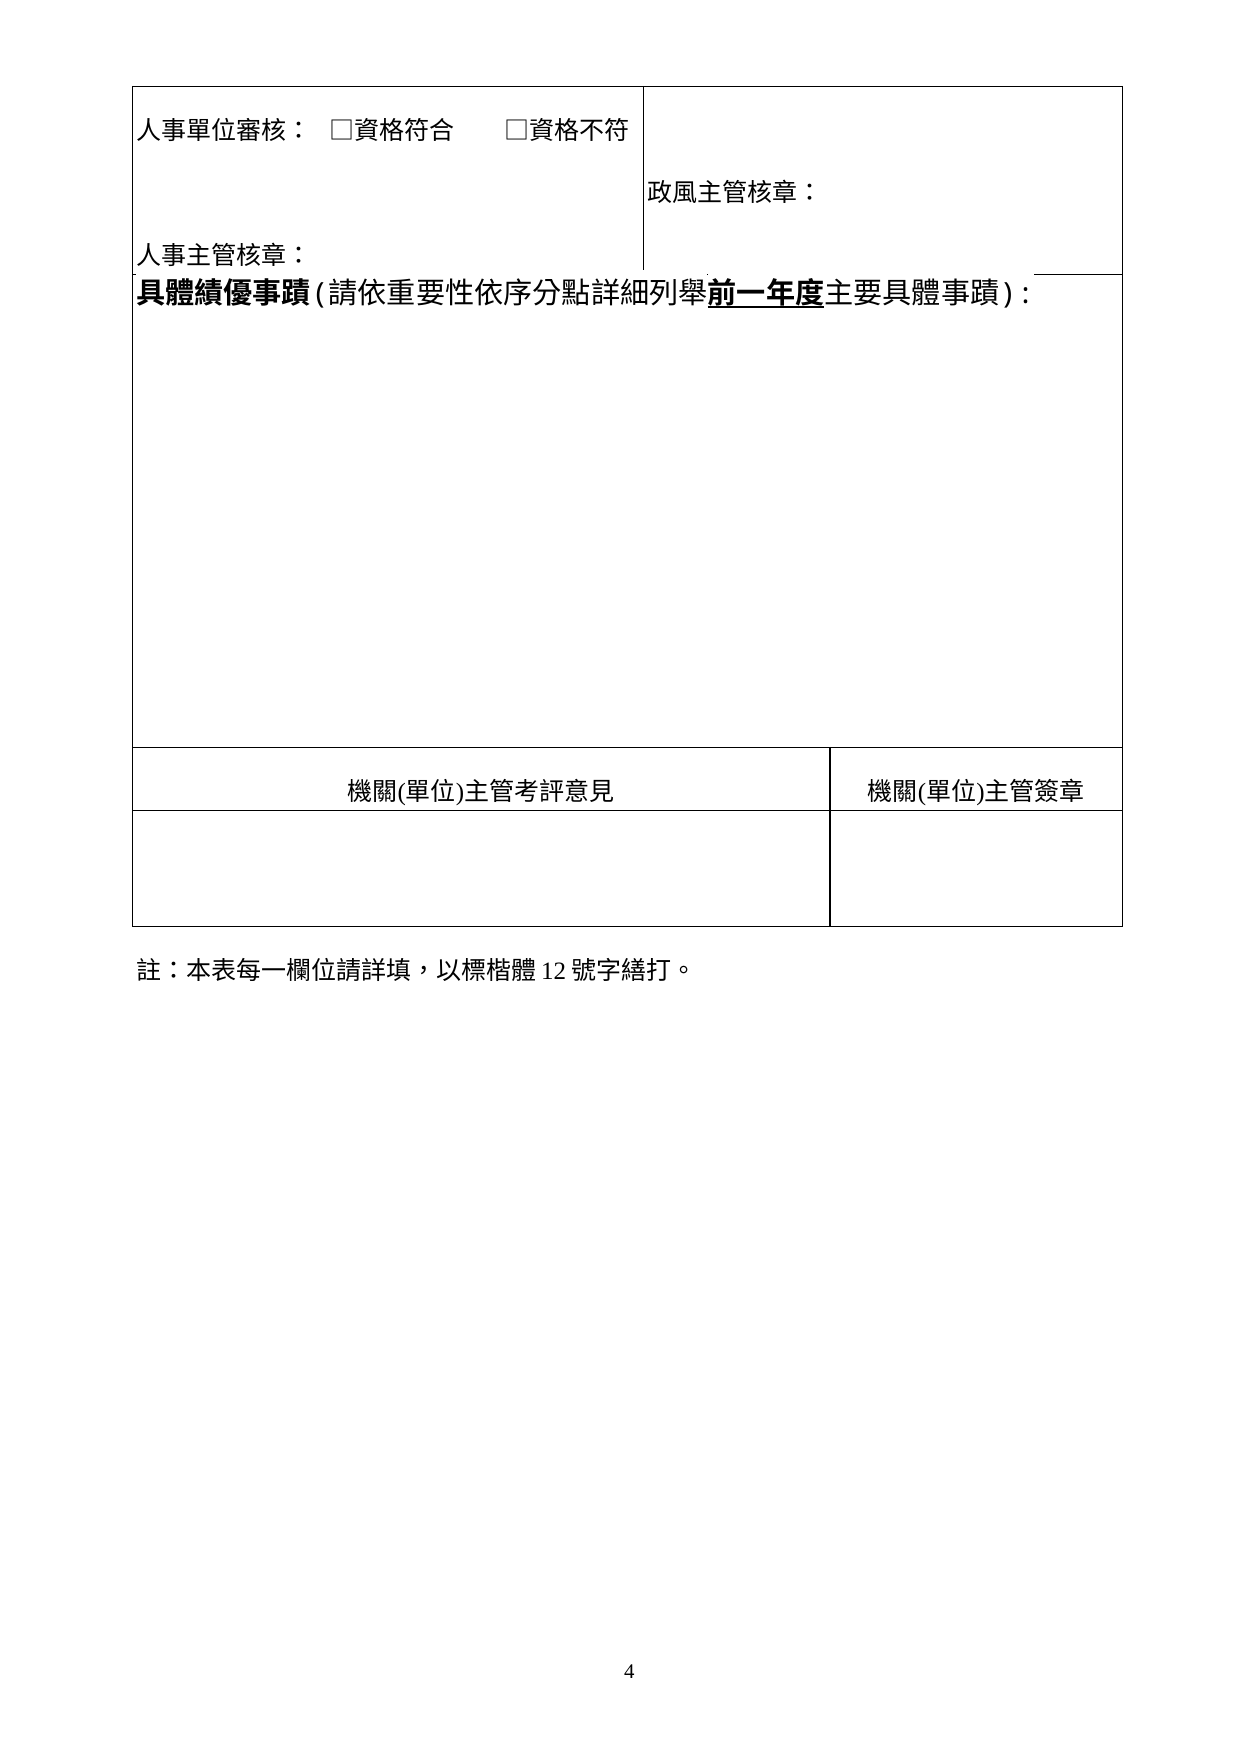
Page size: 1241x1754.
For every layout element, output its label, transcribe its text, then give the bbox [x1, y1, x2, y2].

table_cell 人事單位審核： □資格符合 □資格不符 人事主管核章： [133, 87, 643, 274]
table_cell [133, 811, 829, 926]
table_cell 政風主管核章： [644, 87, 1122, 274]
table_cell 機關(單位)主管考評意見 [133, 748, 829, 810]
table_cell 具體績優事蹟(請依重要性依序分點詳細列舉前一年度主要具體事蹟): [133, 275, 1122, 747]
table_cell 機關(單位)主管簽章 [831, 748, 1122, 810]
table_cell [831, 811, 1122, 926]
text 註：本表每一欄位請詳填，以標楷體12號字繕打。 [136, 927, 1122, 990]
